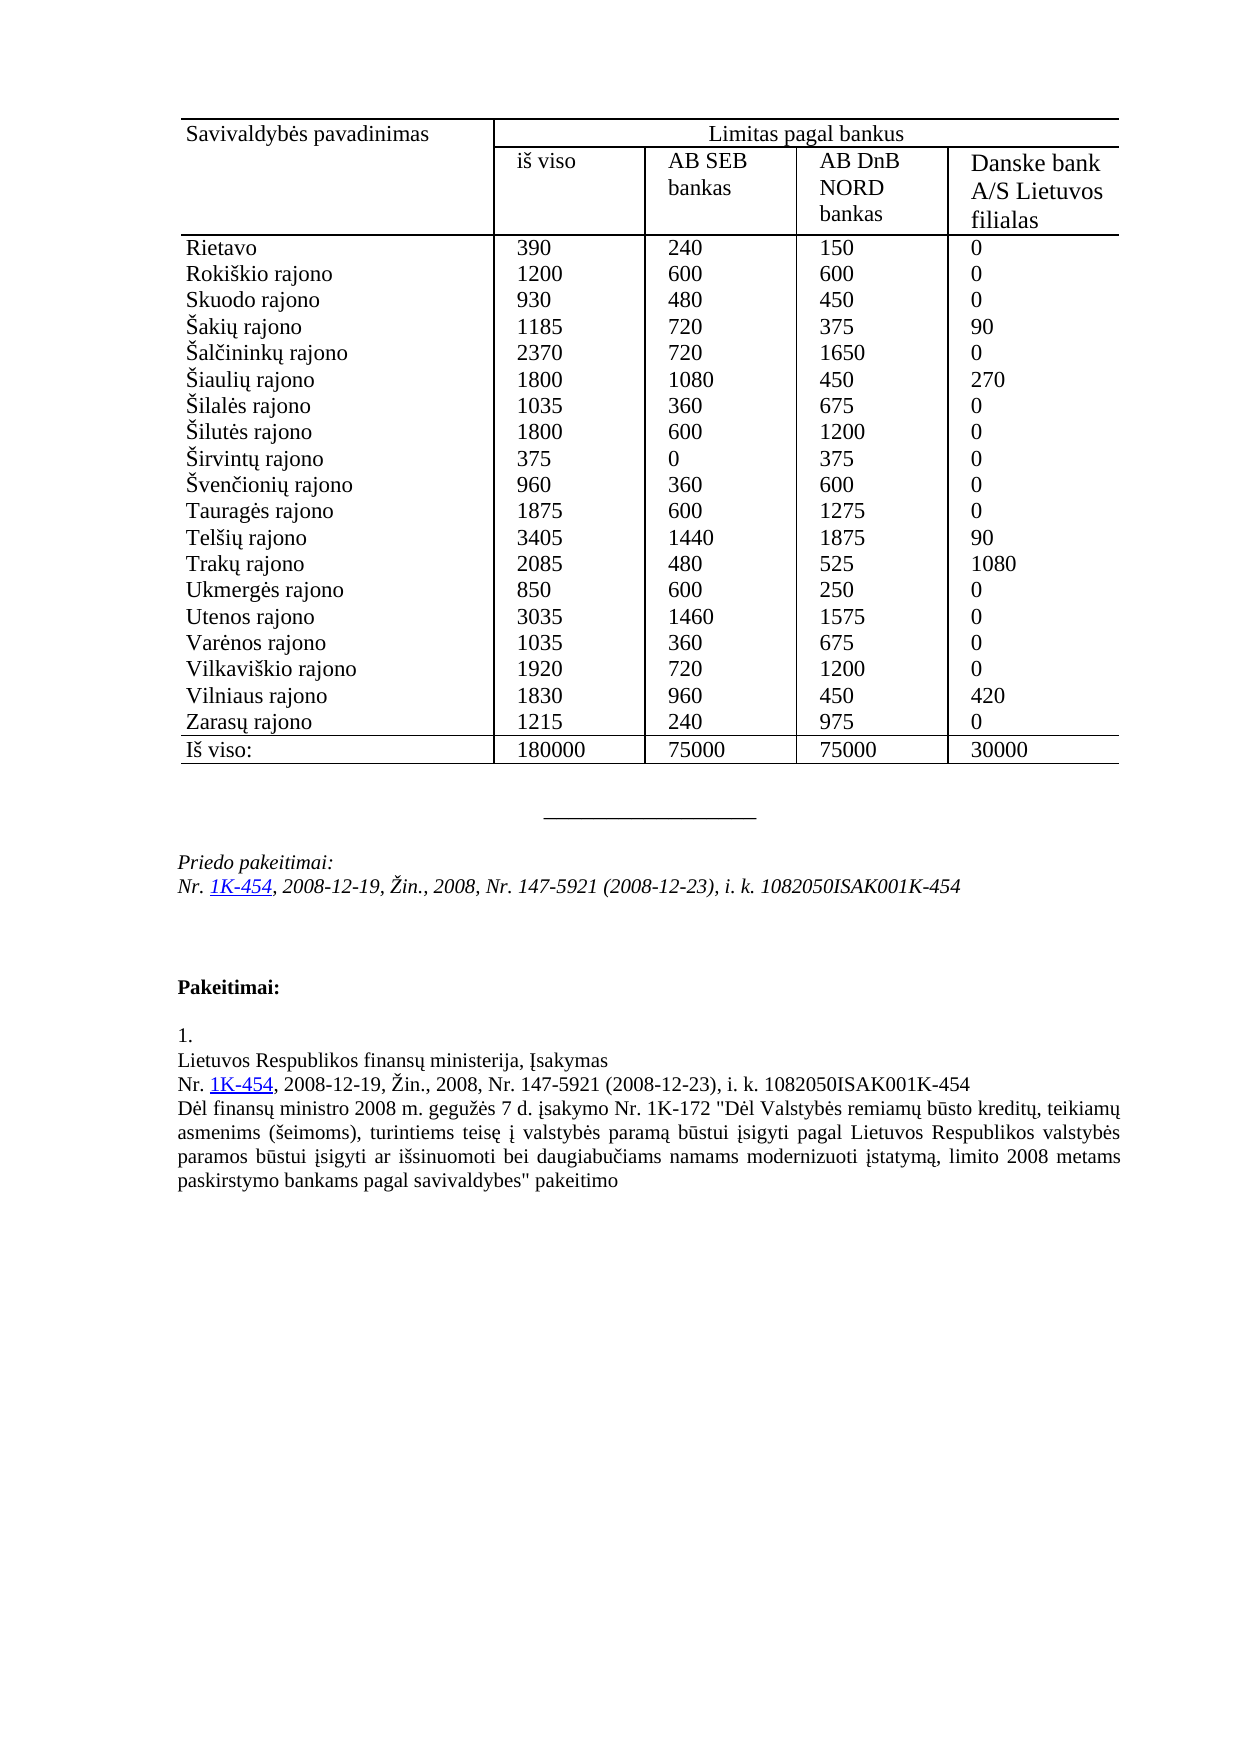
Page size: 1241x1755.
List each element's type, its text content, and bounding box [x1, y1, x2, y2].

table_cell 1650 [797, 339, 947, 366]
table_cell Telšių rajono [181, 524, 493, 550]
table_header Limitas pagal bankus [495, 120, 1119, 146]
table_cell 0 [646, 445, 796, 471]
table_cell 90 [949, 313, 1119, 339]
table_cell 375 [797, 445, 947, 471]
table_cell Ukmergės rajono [181, 576, 493, 603]
table_cell 0 [949, 260, 1119, 287]
table_cell 525 [797, 550, 947, 576]
table_cell 1215 [495, 708, 644, 734]
table_cell Zarasų rajono [181, 708, 493, 734]
table_cell 1080 [949, 550, 1119, 576]
table_cell 360 [646, 471, 796, 497]
table_cell 930 [495, 287, 644, 313]
table_cell 180000 [495, 736, 644, 762]
table_cell iš viso [495, 148, 644, 234]
text Dėl finansų ministro 2008 m. gegužės 7 d. įsakymo Nr. 1K-172 "Dėl Valstybės remiamų būsto kreditų, teikiamų asmenims (šeimoms), turintiems teisę į valstybės paramą būstui įsigyti pagal Lietuvos Respublikos valstybės paramos būstui įsigyti ar išsinuomoti bei daugiabučiams namams modernizuoti įstatymą, limito 2008 metams paskirstymo bankams pagal savivaldybes" pakeitimo [177, 1096, 1122, 1192]
table_cell 450 [797, 366, 947, 392]
table_cell 2370 [495, 339, 644, 366]
text Lietuvos Respublikos finansų ministerija, Įsakymas [177, 1047, 1122, 1072]
table_cell 1035 [495, 392, 644, 418]
table_cell 90 [949, 524, 1119, 550]
table_cell 0 [949, 339, 1119, 366]
table_cell 450 [797, 682, 947, 708]
table_cell 1800 [495, 418, 644, 445]
table_cell 375 [495, 445, 644, 471]
table_cell 975 [797, 708, 947, 734]
table_cell 1200 [495, 260, 644, 287]
table_cell 600 [646, 260, 796, 287]
table_cell Danske bank A/S Lietuvos filialas [949, 148, 1119, 234]
table_cell Utenos rajono [181, 603, 493, 629]
table_cell 0 [949, 603, 1119, 629]
table_cell AB SEB bankas [646, 148, 796, 234]
table_cell 600 [646, 576, 796, 603]
table_cell 375 [797, 313, 947, 339]
table_cell 1830 [495, 682, 644, 708]
table_cell 1920 [495, 656, 644, 682]
table_cell 360 [646, 629, 796, 656]
table_cell 0 [949, 629, 1119, 656]
table_cell 600 [797, 471, 947, 497]
table_cell 0 [949, 392, 1119, 418]
table_cell 1460 [646, 603, 796, 629]
table_cell Šilutės rajono [181, 418, 493, 445]
table_cell 480 [646, 287, 796, 313]
table_cell 1800 [495, 366, 644, 392]
text Nr. 1K-454, 2008-12-19, Žin., 2008, Nr. 147-5921 (2008-12-23), i. k. 1082050ISAK001K-454 [177, 874, 1122, 898]
table_cell 420 [949, 682, 1119, 708]
text Pakeitimai: [177, 975, 1122, 999]
table_cell Vilkaviškio rajono [181, 656, 493, 682]
table_cell Rietavo [181, 236, 493, 260]
table_cell 960 [495, 471, 644, 497]
table_cell 3405 [495, 524, 644, 550]
text Priedo pakeitimai: [177, 850, 1122, 874]
table_cell 1200 [797, 656, 947, 682]
table_cell 0 [949, 498, 1119, 524]
table_cell 3035 [495, 603, 644, 629]
table_cell 480 [646, 550, 796, 576]
table_cell Skuodo rajono [181, 287, 493, 313]
table_cell 600 [646, 498, 796, 524]
table_cell 0 [949, 656, 1119, 682]
table_cell Šalčininkų rajono [181, 339, 493, 366]
table_cell 1275 [797, 498, 947, 524]
table_cell 390 [495, 236, 644, 260]
text Nr. 1K-454, 2008-12-19, Žin., 2008, Nr. 147-5921 (2008-12-23), i. k. 1082050ISAK001K-454 [177, 1072, 1122, 1096]
text 1. [177, 1023, 1122, 1047]
table_cell 240 [646, 236, 796, 260]
table_cell 0 [949, 471, 1119, 497]
table_cell Švenčionių rajono [181, 471, 493, 497]
table_cell 675 [797, 392, 947, 418]
table_cell Šilalės rajono [181, 392, 493, 418]
table_cell 30000 [949, 736, 1119, 762]
table_cell 1875 [797, 524, 947, 550]
table_cell 1080 [646, 366, 796, 392]
table_cell 0 [949, 708, 1119, 734]
table_cell 1200 [797, 418, 947, 445]
table_cell 600 [646, 418, 796, 445]
table_cell 1035 [495, 629, 644, 656]
table_cell 720 [646, 656, 796, 682]
table_cell 240 [646, 708, 796, 734]
table_cell 960 [646, 682, 796, 708]
table_cell Iš viso: [181, 736, 493, 762]
table_cell Tauragės rajono [181, 498, 493, 524]
table_cell AB DnB NORD bankas [797, 148, 947, 234]
table_cell 850 [495, 576, 644, 603]
table_cell Trakų rajono [181, 550, 493, 576]
table_cell 250 [797, 576, 947, 603]
table_cell Vilniaus rajono [181, 682, 493, 708]
table_cell 1440 [646, 524, 796, 550]
table_cell 1575 [797, 603, 947, 629]
table_cell 600 [797, 260, 947, 287]
table_cell Varėnos rajono [181, 629, 493, 656]
table_cell 0 [949, 236, 1119, 260]
table_cell 75000 [646, 736, 796, 762]
table_cell 0 [949, 418, 1119, 445]
table_cell 0 [949, 445, 1119, 471]
table_cell Rokiškio rajono [181, 260, 493, 287]
table_cell Širvintų rajono [181, 445, 493, 471]
table_cell 1875 [495, 498, 644, 524]
table_cell 720 [646, 339, 796, 366]
table_cell 675 [797, 629, 947, 656]
table_cell 75000 [797, 736, 947, 762]
table_cell 150 [797, 236, 947, 260]
table_cell 1185 [495, 313, 644, 339]
text _________________ [177, 793, 1122, 822]
table_cell 2085 [495, 550, 644, 576]
table_cell 360 [646, 392, 796, 418]
table_cell 270 [949, 366, 1119, 392]
table_cell 0 [949, 287, 1119, 313]
table_header Savivaldybės pavadinimas [181, 120, 493, 234]
table_cell 0 [949, 576, 1119, 603]
table_cell 450 [797, 287, 947, 313]
table_cell Šiaulių rajono [181, 366, 493, 392]
table_cell 720 [646, 313, 796, 339]
table_cell Šakių rajono [181, 313, 493, 339]
